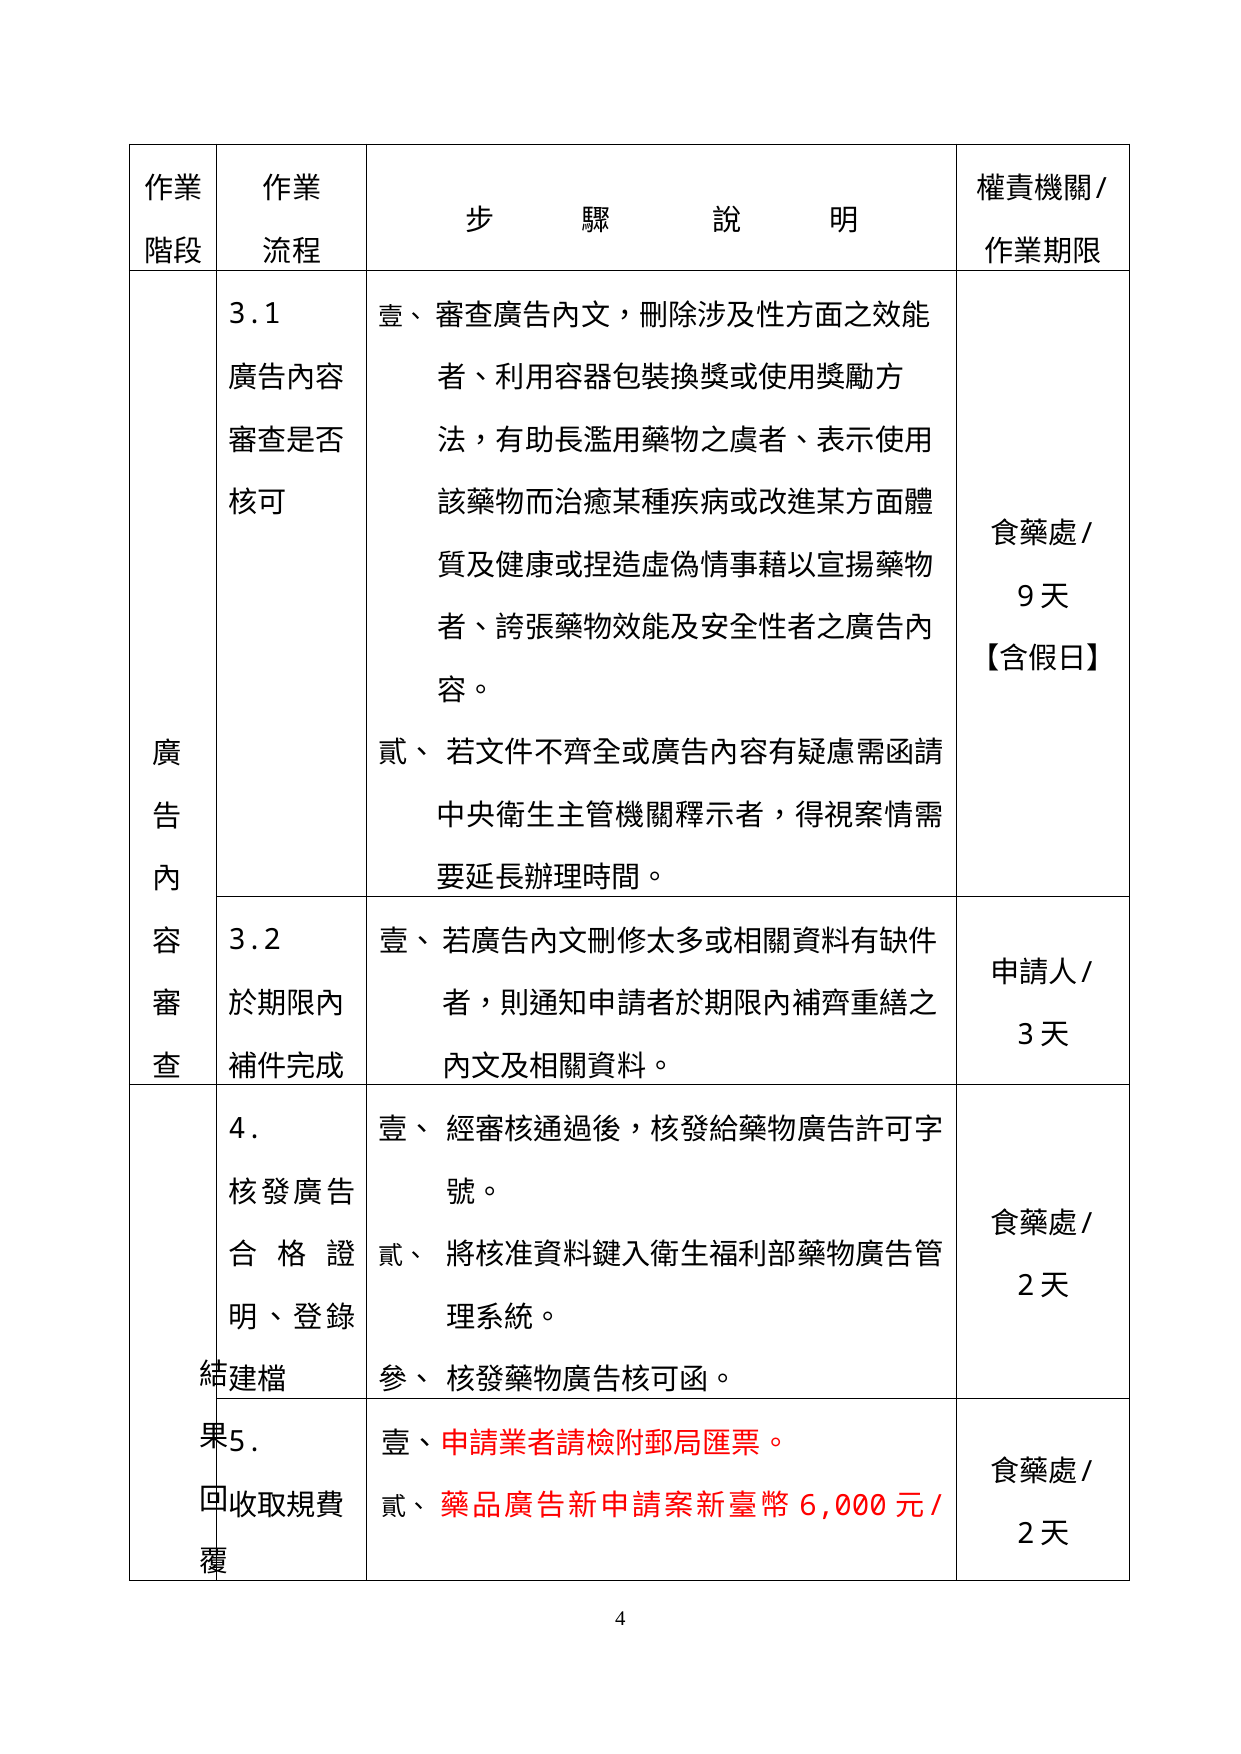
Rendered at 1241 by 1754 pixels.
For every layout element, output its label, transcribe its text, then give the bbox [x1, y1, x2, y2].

table_cell 食藥處/ 2天 [957, 1085, 1129, 1398]
table_header 作業 流程 [217, 145, 366, 269]
table_cell 食藥處/ 9天 【含假日】 [957, 271, 1129, 896]
table_cell 審查廣告內文，刪除涉及性方面之效能者、利用容器包裝換獎或使用獎勵方法，有助長濫用藥物之虞者、表示使用該藥物而治癒某種疾病或改進某方面體質及健康或捏造虛偽情事藉以宣揚藥物者、誇張藥物效能及安全性者之廣告內容。 若文件不齊全或廣告內容有疑慮需函請中央衛生主管機關釋示者，得視案情需要延長辦理時間。 [367, 271, 956, 896]
table_cell 申請業者請檢附郵局匯票。 藥品廣告新申請案新臺幣6,000元/ [367, 1399, 956, 1580]
table_header 作業階段 [130, 145, 216, 269]
table_header 步 驟 說 明 [367, 145, 956, 269]
table_cell 廣告內容審查 [130, 271, 216, 1084]
table_cell 食藥處/ 2天 [957, 1399, 1129, 1580]
table_cell 3.2 於期限內補件完成 [217, 897, 366, 1084]
table_cell 結果回覆 [204, 1488, 216, 1508]
table_cell 3.1 廣告內容審查是否核可 [217, 271, 366, 896]
table_cell 結果回覆 [130, 1085, 216, 1580]
table_cell 申請人/ 3天 [957, 897, 1129, 1084]
table_cell 經審核通過後，核發給藥物廣告許可字號。 將核准資料鍵入衛生福利部藥物廣告管理系統。 核發藥物廣告核可函。 [367, 1085, 956, 1398]
table_cell 5. 收取規費 [217, 1399, 366, 1580]
table_header 權責機關/ 作業期限 [957, 145, 1129, 269]
table_cell 4. 核發廣告合格證明、登錄建檔 [217, 1085, 366, 1398]
table_cell 若廣告內文刪修太多或相關資料有缺件者，則通知申請者於期限內補齊重繕之內文及相關資料。 [367, 897, 956, 1084]
